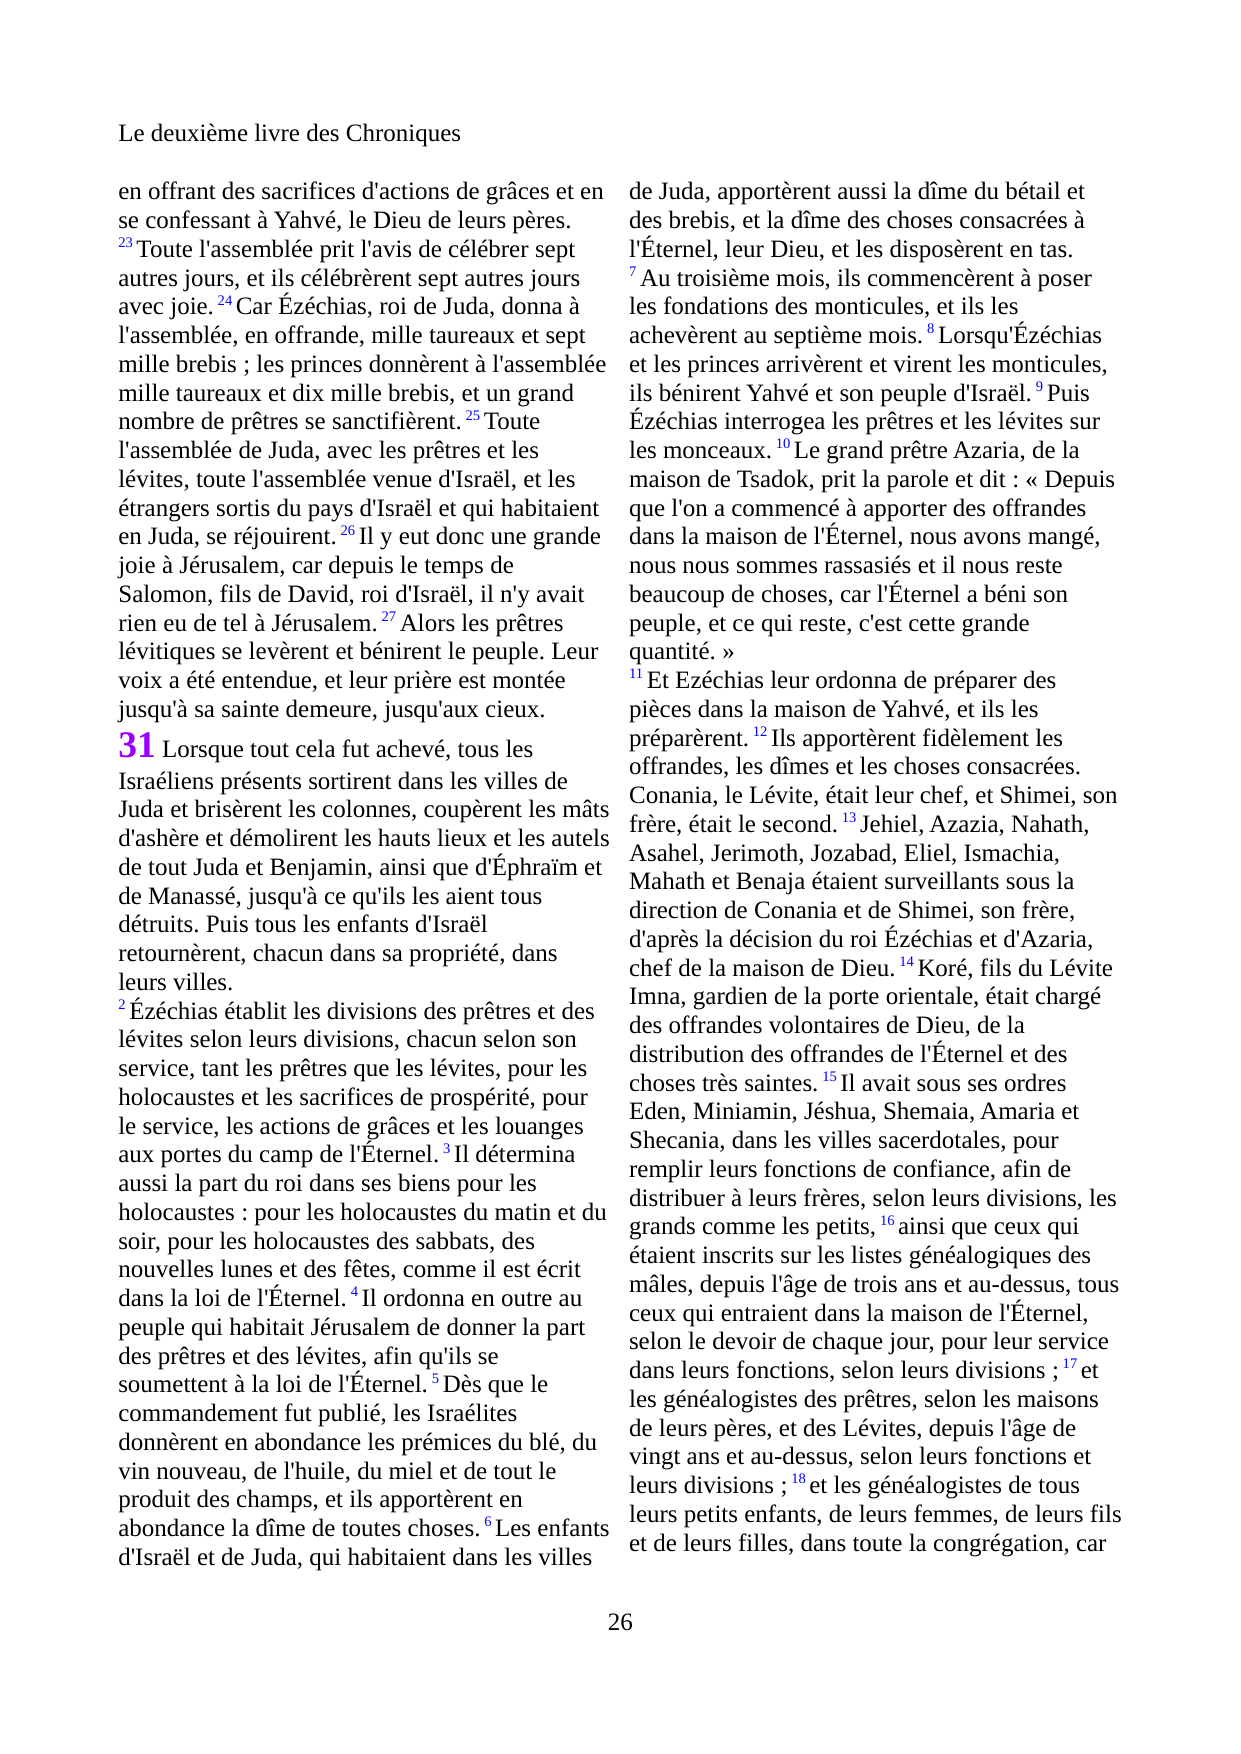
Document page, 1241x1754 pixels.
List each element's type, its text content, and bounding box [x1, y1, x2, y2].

text 31 Lorsque tout cela fut achevé, tous les Israéliens présents sortirent dans les villes de Juda et brisèrent les colonnes, coupèrent les mâts d'ashère et démolirent les hauts lieux et les autels de tout Juda et Benjamin, ainsi que d'Éphraïm et de Manassé, jusqu'à ce qu'ils les aient tous détruits. Puis tous les enfants d'Israël retournèrent, chacun dans sa propriété, dans leurs villes. [118, 723, 611, 996]
text 11 Et Ezéchias leur ordonna de préparer des pièces dans la maison de Yahvé, et ils les préparèrent. 12 Ils apportèrent fidèlement les offrandes, les dîmes et les choses consacrées. Conania, le Lévite, était leur chef, et Shimei, son frère, était le second. 13 Jehiel, Azazia, Nahath, Asahel, Jerimoth, Jozabad, Eliel, Ismachia, Mahath et Benaja étaient surveillants sous la direction de Conania et de Shimei, son frère, d'après la décision du roi Ézéchias et d'Azaria, chef de la maison de Dieu. 14 Koré, fils du Lévite Imna, gardien de la porte orientale, était chargé des offrandes volontaires de Dieu, de la distribution des offrandes de l'Éternel et des choses très saintes. 15 Il avait sous ses ordres Eden, Miniamin, Jéshua, Shemaia, Amaria et Shecania, dans les villes sacerdotales, pour remplir leurs fonctions de confiance, afin de distribuer à leurs frères, selon leurs divisions, les grands comme les petits, 16 ainsi que ceux qui étaient inscrits sur les listes généalogiques des mâles, depuis l'âge de trois ans et au-dessus, tous ceux qui entraient dans la maison de l'Éternel, selon le devoir de chaque jour, pour leur service dans leurs fonctions, selon leurs divisions ; 17 et les généalogistes des prêtres, selon les maisons de leurs pères, et des Lévites, depuis l'âge de vingt ans et au-dessus, selon leurs fonctions et leurs divisions ; 18 et les généalogistes de tous leurs petits enfants, de leurs femmes, de leurs fils et de leurs filles, dans toute la congrégation, car [629, 665, 1122, 1556]
text 7 Au troisième mois, ils commencèrent à poser les fondations des monticules, et ils les achevèrent au septième mois. 8 Lorsqu'Ézéchias et les princes arrivèrent et virent les monticules, ils bénirent Yahvé et son peuple d'Israël. 9 Puis Ézéchias interrogea les prêtres et les lévites sur les monceaux. 10 Le grand prêtre Azaria, de la maison de Tsadok, prit la parole et dit : « Depuis que l'on a commencé à apporter des offrandes dans la maison de l'Éternel, nous avons mangé, nous nous sommes rassasiés et il nous reste beaucoup de choses, car l'Éternel a béni son peuple, et ce qui reste, c'est cette grande quantité. » [629, 263, 1122, 665]
text 23 Toute l'assemblée prit l'avis de célébrer sept autres jours, et ils célébrèrent sept autres jours avec joie. 24 Car Ézéchias, roi de Juda, donna à l'assemblée, en offrande, mille taureaux et sept mille brebis ; les princes donnèrent à l'assemblée mille taureaux et dix mille brebis, et un grand nombre de prêtres se sanctifièrent. 25 Toute l'assemblée de Juda, avec les prêtres et les lévites, toute l'assemblée venue d'Israël, et les étrangers sortis du pays d'Israël et qui habitaient en Juda, se réjouirent. 26 Il y eut donc une grande joie à Jérusalem, car depuis le temps de Salomon, fils de David, roi d'Israël, il n'y avait rien eu de tel à Jérusalem. 27 Alors les prêtres lévitiques se levèrent et bénirent le peuple. Leur voix a été entendue, et leur prière est montée jusqu'à sa sainte demeure, jusqu'aux cieux. [118, 234, 611, 723]
text 2 Ézéchias établit les divisions des prêtres et des lévites selon leurs divisions, chacun selon son service, tant les prêtres que les lévites, pour les holocaustes et les sacrifices de prospérité, pour le service, les actions de grâces et les louanges aux portes du camp de l'Éternel. 3 Il détermina aussi la part du roi dans ses biens pour les holocaustes : pour les holocaustes du matin et du soir, pour les holocaustes des sabbats, des nouvelles lunes et des fêtes, comme il est écrit dans la loi de l'Éternel. 4 Il ordonna en outre au peuple qui habitait Jérusalem de donner la part des prêtres et des lévites, afin qu'ils se soumettent à la loi de l'Éternel. 5 Dès que le commandement fut publié, les Israélites donnèrent en abondance les prémices du blé, du vin nouveau, de l'huile, du miel et de tout le produit des champs, et ils apportèrent en abondance la dîme de toutes choses. 6 Les enfants d'Israël et de Juda, qui habitaient dans les villes [118, 996, 611, 1571]
text en offrant des sacrifices d'actions de grâces et en se confessant à Yahvé, le Dieu de leurs pères. [118, 176, 611, 234]
text de Juda, apportèrent aussi la dîme du bétail et des brebis, et la dîme des choses consacrées à l'Éternel, leur Dieu, et les disposèrent en tas. [629, 176, 1122, 263]
